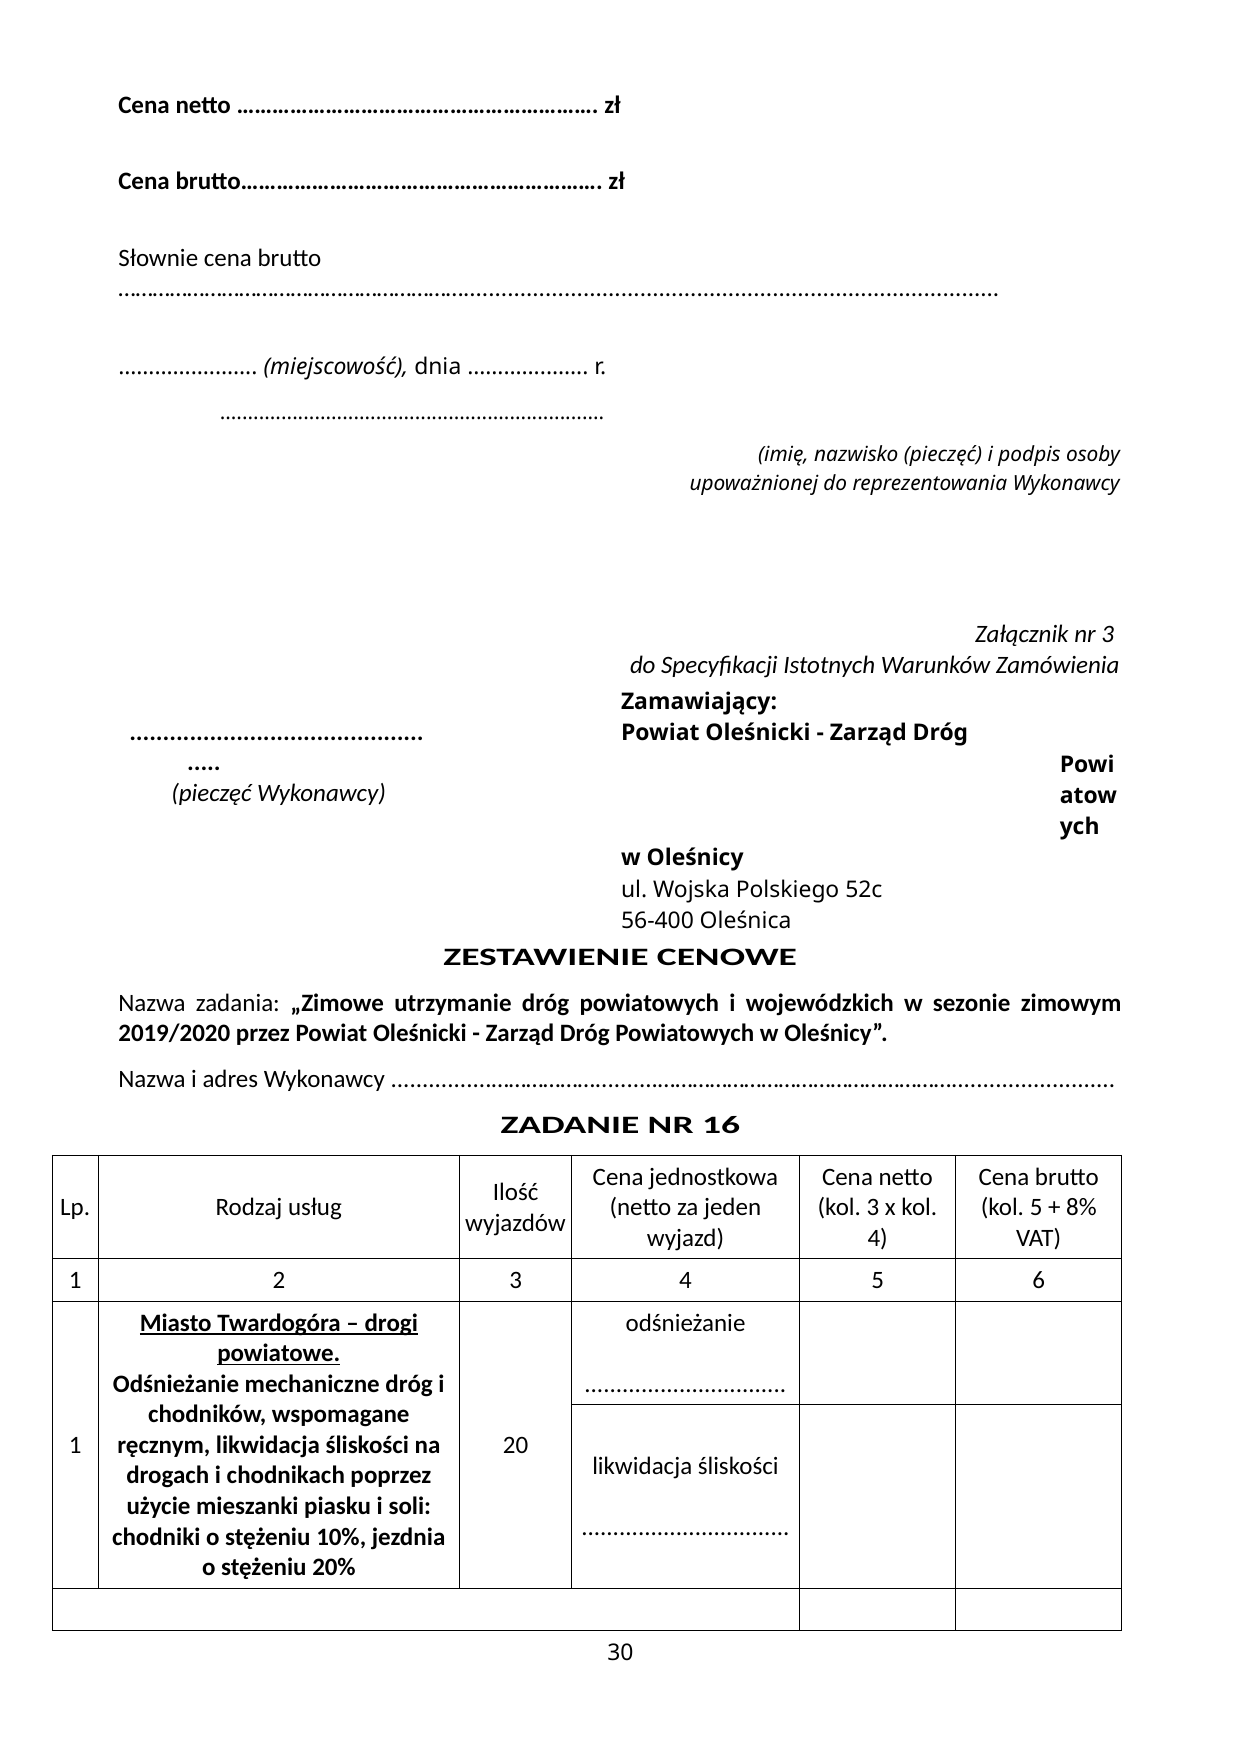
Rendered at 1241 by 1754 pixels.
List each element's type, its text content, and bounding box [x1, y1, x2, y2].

table_header Cena brutto (kol. 5 + 8% VAT) [956, 1156, 1121, 1258]
table_header Zamawiający: Powiat Oleśnicki - Zarząd Dróg Powiatowych w Oleśnicy ul. Wojska Polskiego 52c 56-400 Oleśnica [434, 679, 1128, 941]
table_cell 2 [99, 1259, 459, 1301]
text ZESTAWIENIE CENOWE [118, 941, 1122, 971]
text Załącznik nr 3 [118, 618, 1122, 649]
text Nazwa i adres Wykonawcy ................………………..........…………………………………………….......................... [118, 1063, 1122, 1093]
text do Specyfikacji Istotnych Warunków Zamówienia [118, 649, 1122, 679]
table_cell 20 [460, 1302, 571, 1587]
table_cell 6 [956, 1259, 1121, 1301]
table_header Ilość wyjazdów [460, 1156, 571, 1258]
table_cell [956, 1405, 1121, 1587]
table_cell 1 [53, 1259, 98, 1301]
table_cell [800, 1302, 955, 1404]
text ZADANIE NR 16 [118, 1109, 1122, 1139]
text Nazwa zadania: „Zimowe utrzymanie dróg powiatowych i wojewódzkich w sezonie zimowym 2019/2020 przez Powiat Oleśnicki - Zarząd Dróg Powiatowych w Oleśnicy”. [118, 987, 1122, 1048]
text Cena netto ……………………………………………………. zł [118, 89, 1122, 119]
text …………….……. (miejscowość), dnia ………….……. r. [118, 350, 1122, 381]
text upoważnionej do reprezentowania Wykonawcy [118, 468, 1122, 496]
table_cell [53, 1589, 799, 1630]
text Cena brutto……………………………………………………. zł [118, 166, 1122, 196]
table_cell 5 [800, 1259, 955, 1301]
table_cell [800, 1589, 955, 1630]
table_cell [956, 1302, 1121, 1404]
table_cell 3 [460, 1259, 571, 1301]
text Słownie cena brutto ……………………………………………………..................................................................................... [118, 242, 1122, 303]
table_cell odśnieżanie ................................ [572, 1302, 799, 1404]
table_header ................................................. (pieczęć Wykonawcy) [124, 679, 433, 941]
table_cell [956, 1589, 1121, 1630]
table_cell 1 [53, 1302, 98, 1587]
table_cell Miasto Twardogóra – drogi powiatowe. Odśnieżanie mechaniczne dróg i chodników, wspomagane ręcznym, likwidacja śliskości na drogach i chodnikach poprzez użycie mieszanki piasku i soli: chodniki o stężeniu 10%, jezdnia o stężeniu 20% [99, 1302, 459, 1587]
table_header Cena netto (kol. 3 x kol. 4) [800, 1156, 955, 1258]
table_cell likwidacja śliskości ................................. [572, 1405, 799, 1587]
table_header Lp. [53, 1156, 98, 1258]
table_header Rodzaj usług [99, 1156, 459, 1258]
table_cell [800, 1405, 955, 1587]
text (imię, nazwisko (pieczęć) i podpis osoby [118, 439, 1122, 468]
text ..................................................................... [118, 397, 1122, 425]
table_header Cena jednostkowa (netto za jeden wyjazd) [572, 1156, 799, 1258]
table_cell 4 [572, 1259, 799, 1301]
